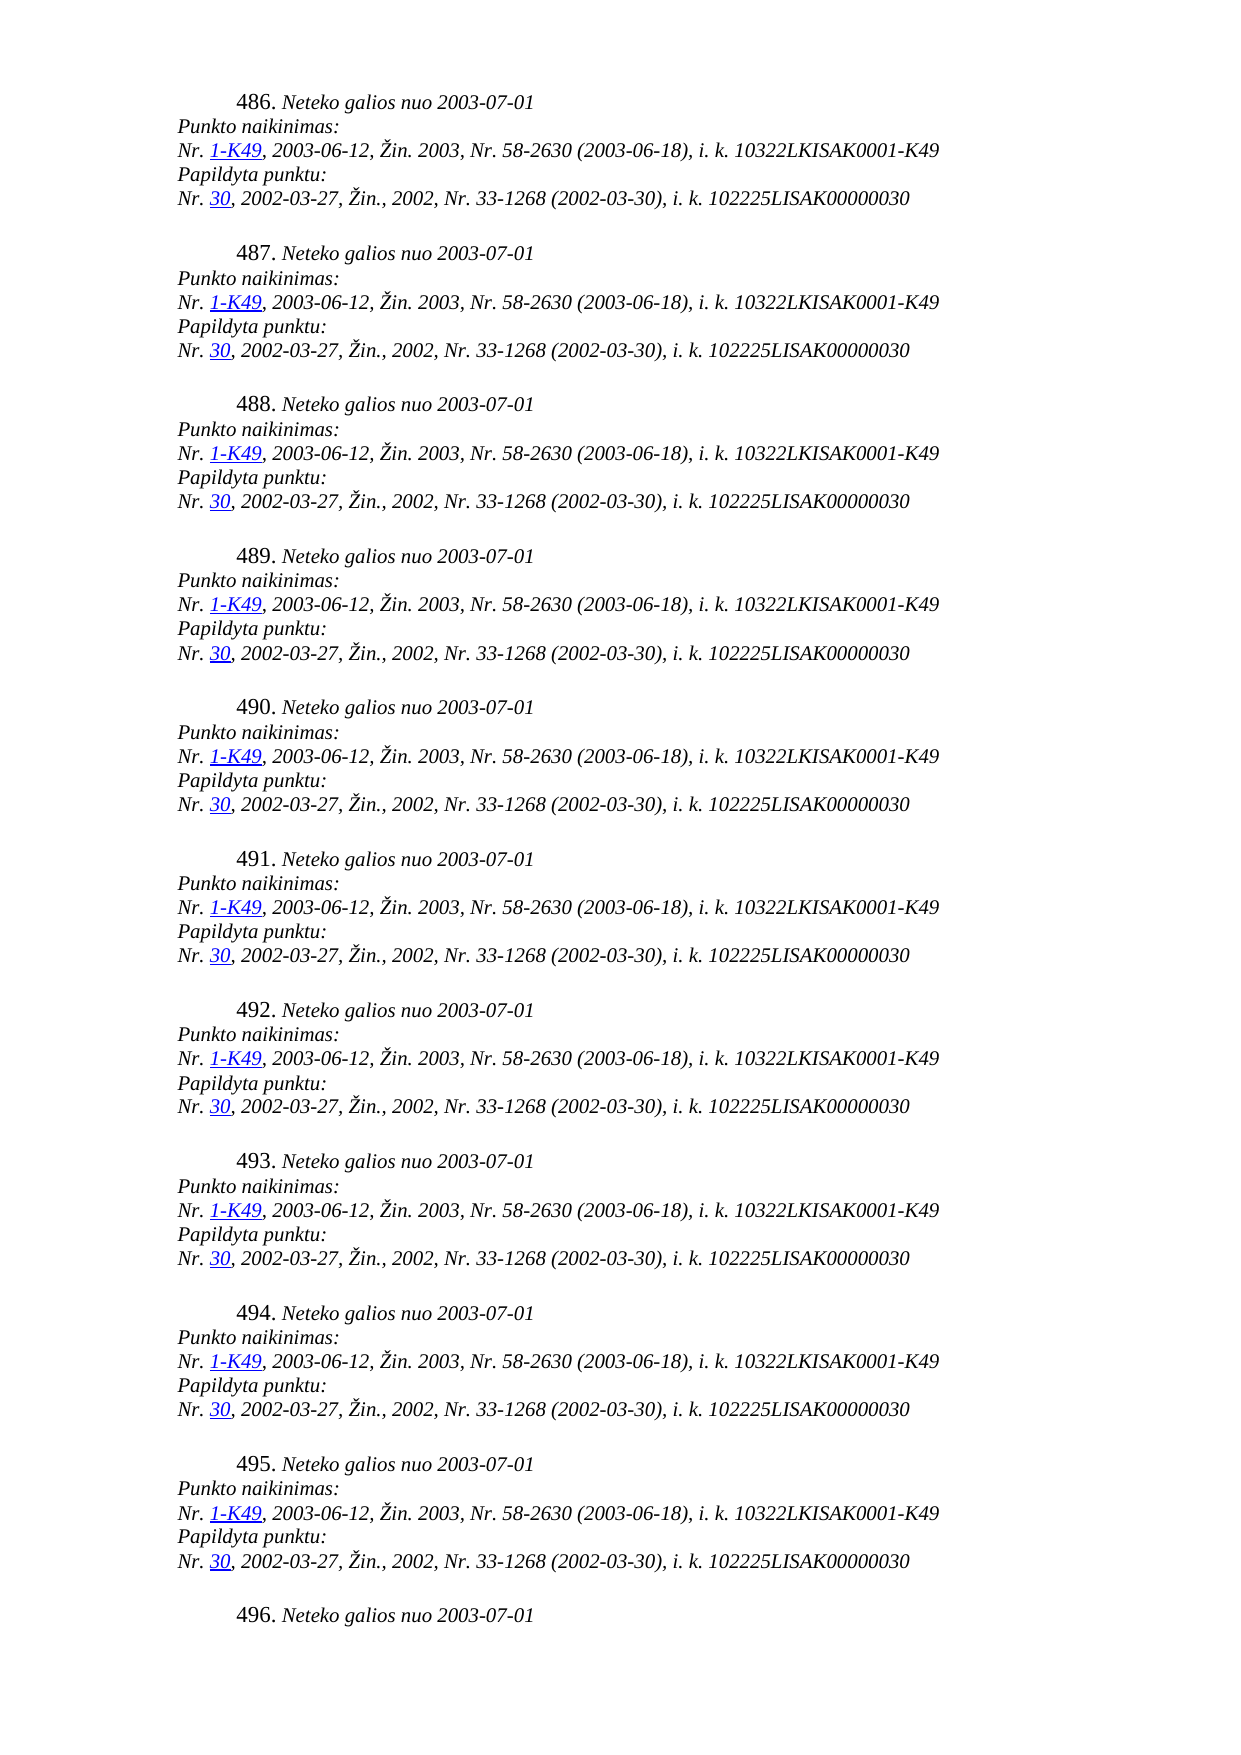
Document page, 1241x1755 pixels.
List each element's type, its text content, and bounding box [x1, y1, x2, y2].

text Papildyta punktu: [177, 919, 1181, 943]
text Punkto naikinimas: [177, 871, 1181, 895]
text Nr. 30, 2002-03-27, Žin., 2002, Nr. 33-1268 (2002-03-30), i. k. 102225LISAK00000030 [177, 338, 1181, 362]
text Punkto naikinimas: [177, 568, 1181, 592]
text Nr. 1-K49, 2003-06-12, Žin. 2003, Nr. 58-2630 (2003-06-18), i. k. 10322LKISAK0001-K49 [177, 441, 1181, 465]
text Nr. 1-K49, 2003-06-12, Žin. 2003, Nr. 58-2630 (2003-06-18), i. k. 10322LKISAK0001-K49 [177, 1198, 1181, 1222]
text Nr. 30, 2002-03-27, Žin., 2002, Nr. 33-1268 (2002-03-30), i. k. 102225LISAK00000030 [177, 1246, 1181, 1270]
text Nr. 30, 2002-03-27, Žin., 2002, Nr. 33-1268 (2002-03-30), i. k. 102225LISAK00000030 [177, 792, 1181, 816]
text Papildyta punktu: [177, 1373, 1181, 1397]
text Nr. 30, 2002-03-27, Žin., 2002, Nr. 33-1268 (2002-03-30), i. k. 102225LISAK00000030 [177, 943, 1181, 967]
text Nr. 1-K49, 2003-06-12, Žin. 2003, Nr. 58-2630 (2003-06-18), i. k. 10322LKISAK0001-K49 [177, 895, 1181, 919]
text 486. Neteko galios nuo 2003-07-01 [177, 88, 1181, 114]
text 489. Neteko galios nuo 2003-07-01 [177, 542, 1181, 568]
text Papildyta punktu: [177, 314, 1181, 338]
text Punkto naikinimas: [177, 1022, 1181, 1046]
text Punkto naikinimas: [177, 719, 1181, 744]
text Nr. 1-K49, 2003-06-12, Žin. 2003, Nr. 58-2630 (2003-06-18), i. k. 10322LKISAK0001-K49 [177, 138, 1181, 162]
text 496. Neteko galios nuo 2003-07-01 [177, 1601, 1181, 1628]
text Nr. 30, 2002-03-27, Žin., 2002, Nr. 33-1268 (2002-03-30), i. k. 102225LISAK00000030 [177, 640, 1181, 664]
text Papildyta punktu: [177, 1524, 1181, 1548]
text Nr. 1-K49, 2003-06-12, Žin. 2003, Nr. 58-2630 (2003-06-18), i. k. 10322LKISAK0001-K49 [177, 744, 1181, 768]
text Punkto naikinimas: [177, 1174, 1181, 1198]
text Punkto naikinimas: [177, 1476, 1181, 1500]
text 487. Neteko galios nuo 2003-07-01 [177, 239, 1181, 266]
text Nr. 30, 2002-03-27, Žin., 2002, Nr. 33-1268 (2002-03-30), i. k. 102225LISAK00000030 [177, 186, 1181, 210]
text Nr. 30, 2002-03-27, Žin., 2002, Nr. 33-1268 (2002-03-30), i. k. 102225LISAK00000030 [177, 1094, 1181, 1118]
text Nr. 1-K49, 2003-06-12, Žin. 2003, Nr. 58-2630 (2003-06-18), i. k. 10322LKISAK0001-K49 [177, 289, 1181, 314]
text Papildyta punktu: [177, 465, 1181, 489]
text Nr. 1-K49, 2003-06-12, Žin. 2003, Nr. 58-2630 (2003-06-18), i. k. 10322LKISAK0001-K49 [177, 592, 1181, 616]
text Papildyta punktu: [177, 616, 1181, 640]
text Nr. 1-K49, 2003-06-12, Žin. 2003, Nr. 58-2630 (2003-06-18), i. k. 10322LKISAK0001-K49 [177, 1349, 1181, 1373]
text 494. Neteko galios nuo 2003-07-01 [177, 1299, 1181, 1325]
text Nr. 1-K49, 2003-06-12, Žin. 2003, Nr. 58-2630 (2003-06-18), i. k. 10322LKISAK0001-K49 [177, 1046, 1181, 1070]
text 491. Neteko galios nuo 2003-07-01 [177, 844, 1181, 871]
text 495. Neteko galios nuo 2003-07-01 [177, 1450, 1181, 1476]
text Papildyta punktu: [177, 768, 1181, 792]
text Nr. 30, 2002-03-27, Žin., 2002, Nr. 33-1268 (2002-03-30), i. k. 102225LISAK00000030 [177, 1548, 1181, 1573]
text 493. Neteko galios nuo 2003-07-01 [177, 1147, 1181, 1174]
text 490. Neteko galios nuo 2003-07-01 [177, 693, 1181, 719]
text Punkto naikinimas: [177, 114, 1181, 138]
text Nr. 30, 2002-03-27, Žin., 2002, Nr. 33-1268 (2002-03-30), i. k. 102225LISAK00000030 [177, 1397, 1181, 1421]
text Papildyta punktu: [177, 1070, 1181, 1094]
text Punkto naikinimas: [177, 1325, 1181, 1349]
text Papildyta punktu: [177, 1222, 1181, 1246]
text Punkto naikinimas: [177, 266, 1181, 289]
text 492. Neteko galios nuo 2003-07-01 [177, 996, 1181, 1022]
text Punkto naikinimas: [177, 417, 1181, 441]
text 488. Neteko galios nuo 2003-07-01 [177, 391, 1181, 417]
text Papildyta punktu: [177, 162, 1181, 186]
text Nr. 30, 2002-03-27, Žin., 2002, Nr. 33-1268 (2002-03-30), i. k. 102225LISAK00000030 [177, 489, 1181, 513]
text Nr. 1-K49, 2003-06-12, Žin. 2003, Nr. 58-2630 (2003-06-18), i. k. 10322LKISAK0001-K49 [177, 1500, 1181, 1524]
